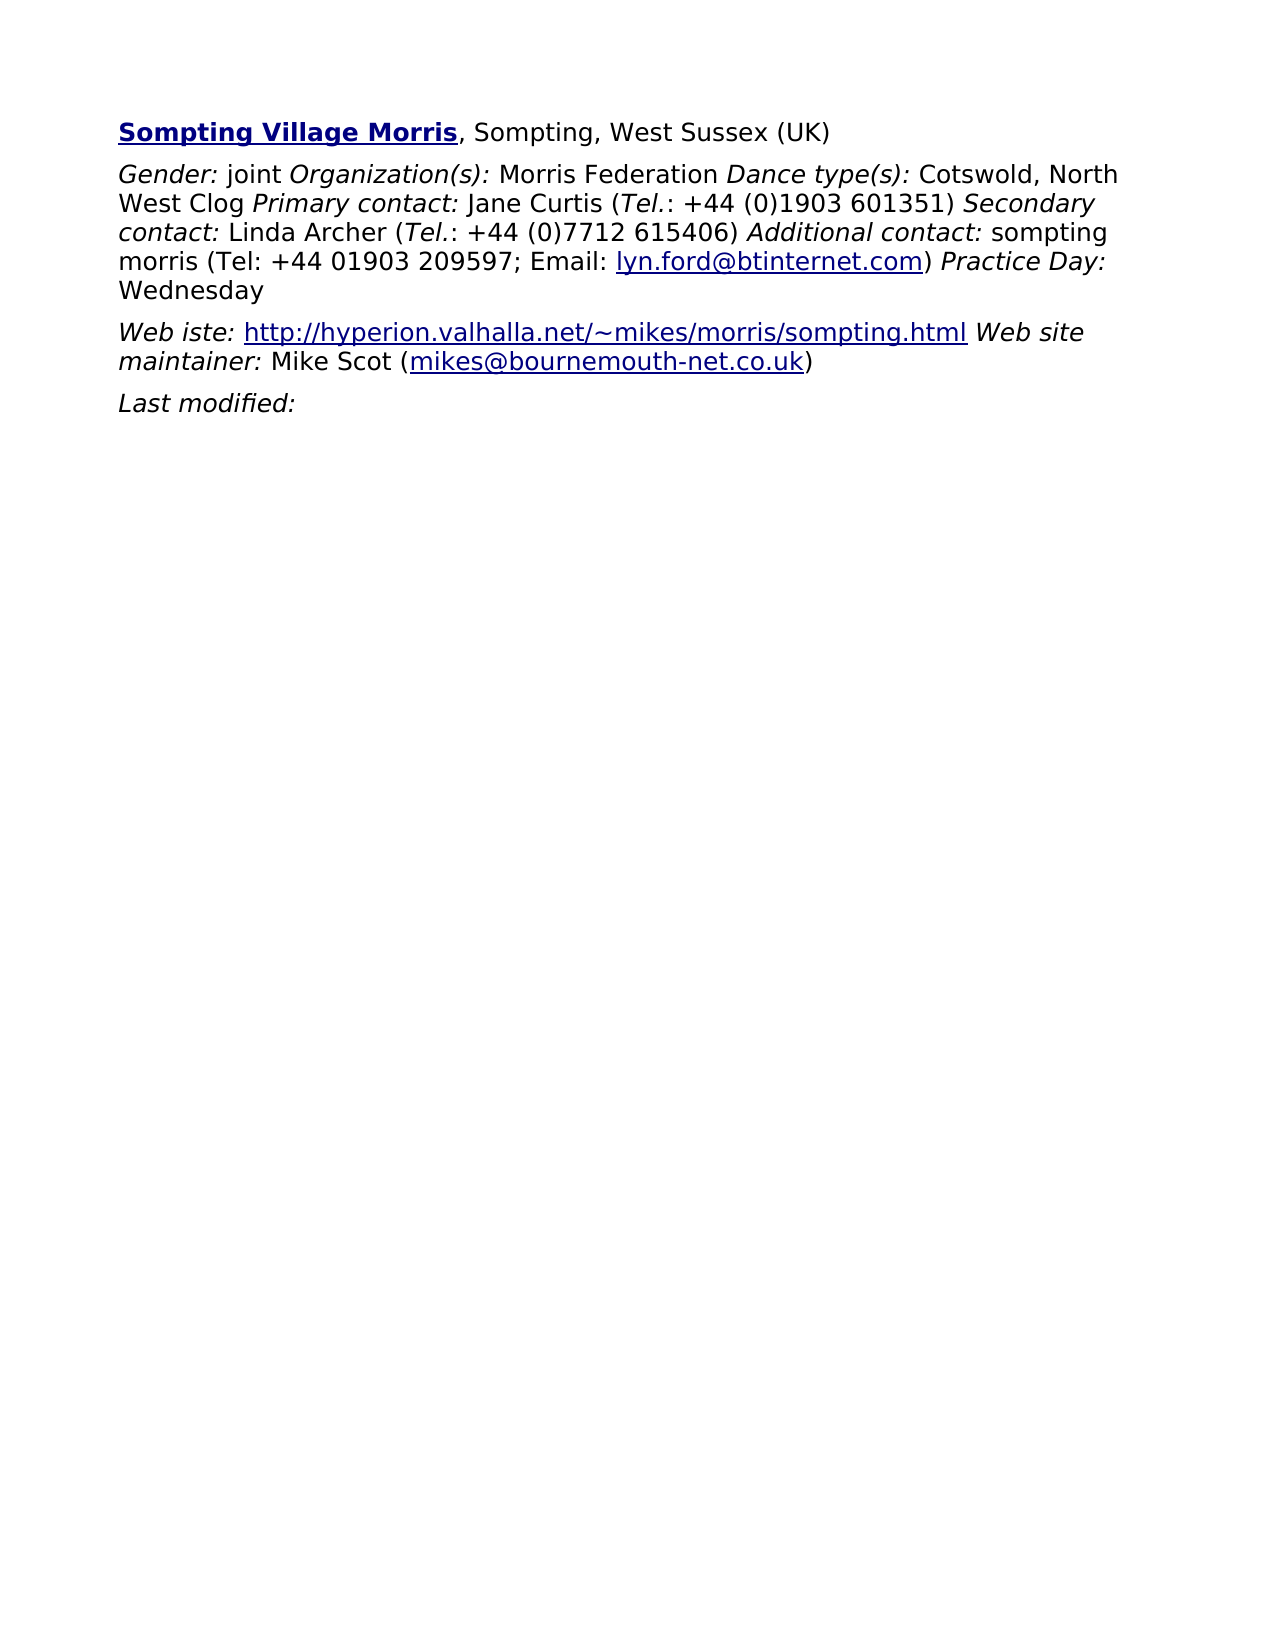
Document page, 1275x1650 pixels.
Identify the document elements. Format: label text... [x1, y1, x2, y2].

text Last modified: [118, 389, 1157, 418]
text Web iste: http://hyperion.valhalla.net/~mikes/morris/sompting.html Web site maintainer: Mike Scot (mikes@bournemouth-net.co.uk) [118, 318, 1157, 376]
text Gender: joint Organization(s): Morris Federation Dance type(s): Cotswold, North West Clog Primary contact: Jane Curtis (Tel.: +44 (0)1903 601351) Secondary contact: Linda Archer (Tel.: +44 (0)7712 615406) Additional contact: sompting morris (Tel: +44 01903 209597; Email: lyn.ford@btinternet.com) Practice Day: Wednesday [118, 160, 1157, 306]
text Sompting Village Morris, Sompting, West Sussex (UK) [118, 118, 1157, 147]
